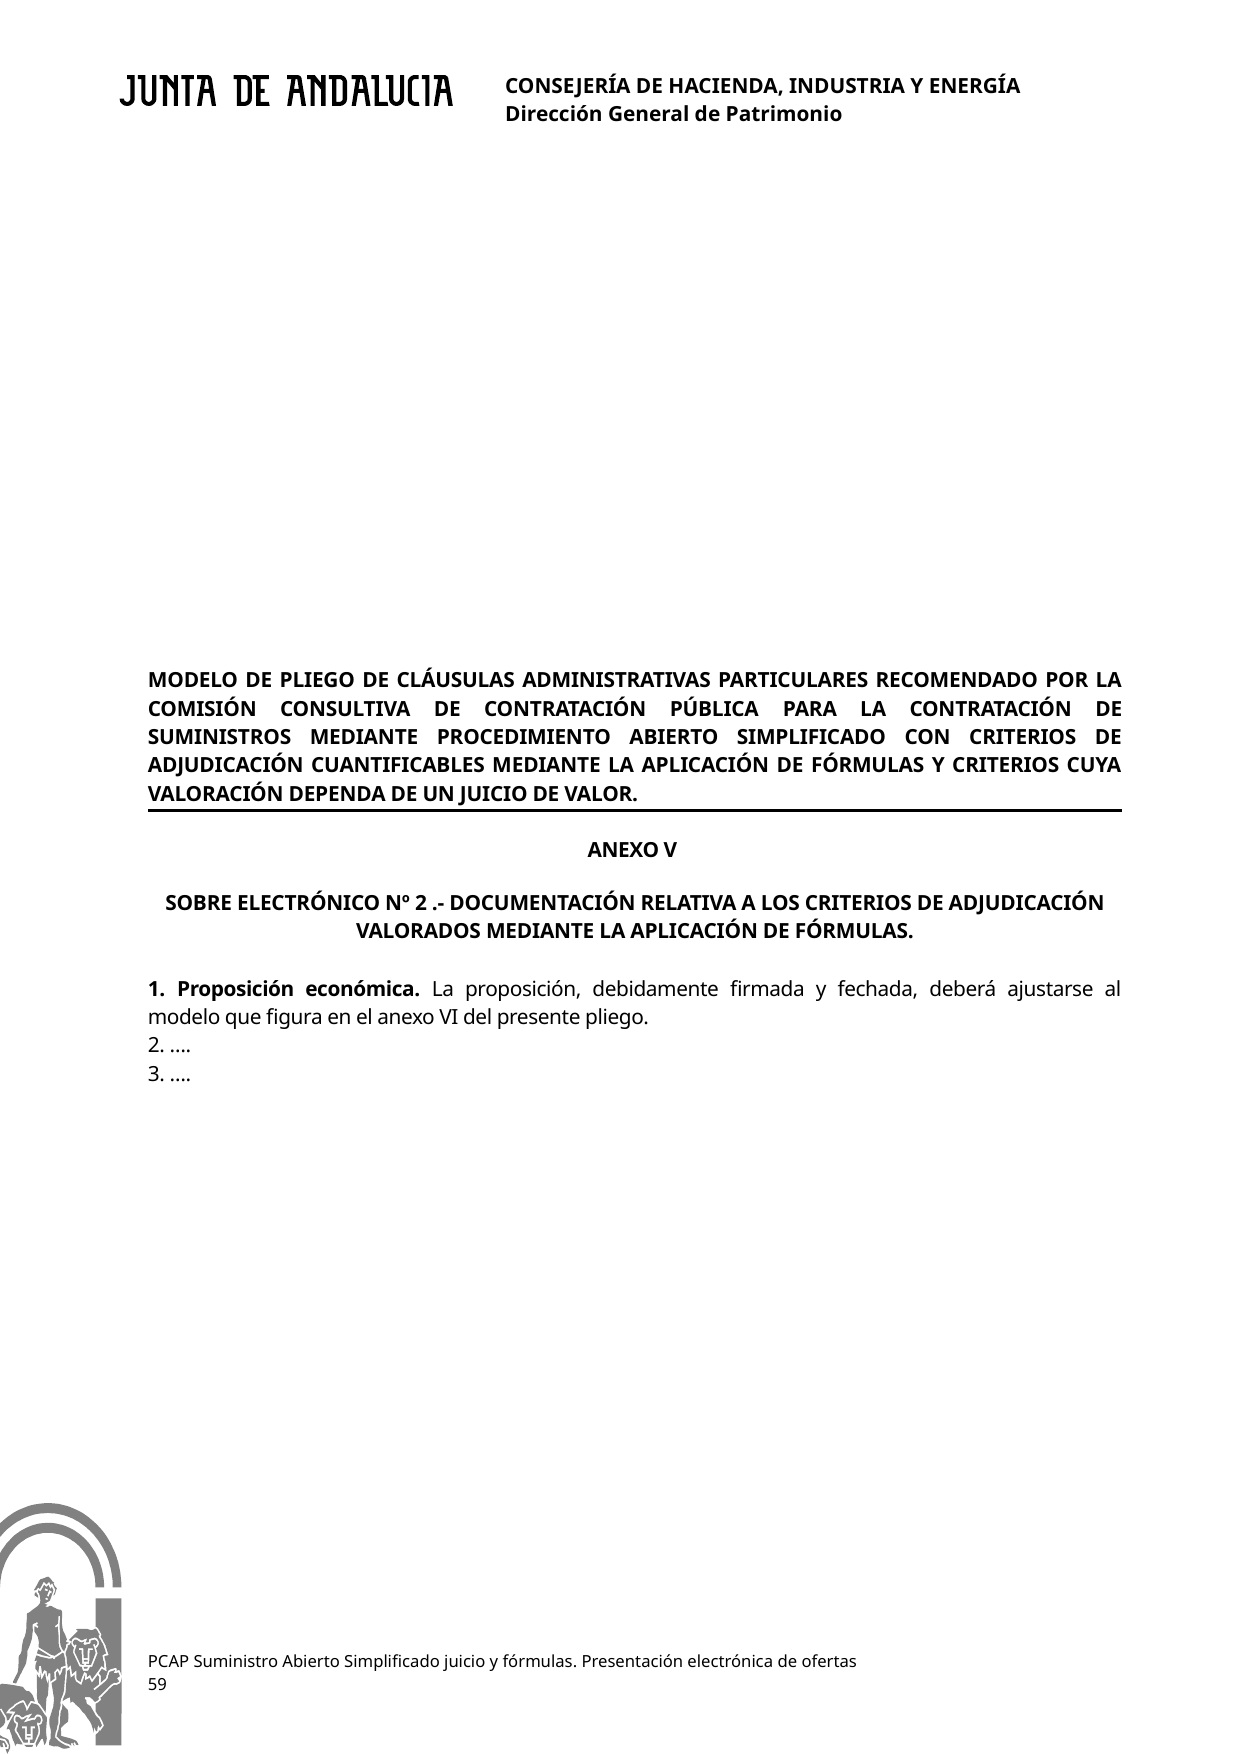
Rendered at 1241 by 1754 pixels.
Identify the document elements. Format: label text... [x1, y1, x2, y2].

text SOBRE ELECTRÓNICO Nº 2 .- DOCUMENTACIÓN RELATIVA A LOS CRITERIOS DE ADJUDICACIÓN VALORADOS MEDIANTE LA APLICACIÓN DE FÓRMULAS. [148, 888, 1122, 945]
text 1. Proposición económica. La proposición, debidamente firmada y fechada, deberá ajustarse al modelo que figura en el anexo VI del presente pliego. [148, 974, 1122, 1031]
list MODELO DE PLIEGO DE CLÁUSULAS ADMINISTRATIVAS PARTICULARES RECOMENDADO POR LA COMISIÓN CONSULTIVA DE CONTRATACIÓN PÚBLICA PARA LA CONTRATACIÓN DE SUMINISTROS MEDIANTE PROCEDIMIENTO ABIERTO SIMPLIFICADO CON CRITERIOS DE ADJUDICACIÓN CUANTIFICABLES MEDIANTE LA APLICACIÓN DE FÓRMULAS Y CRITERIOS CUYA VALORACIÓN DEPENDA DE UN JUICIO DE VALOR. [148, 665, 1122, 809]
text 3. …. [148, 1059, 1122, 1087]
text ANEXO V [148, 836, 1122, 864]
text 2. …. [148, 1031, 1122, 1059]
